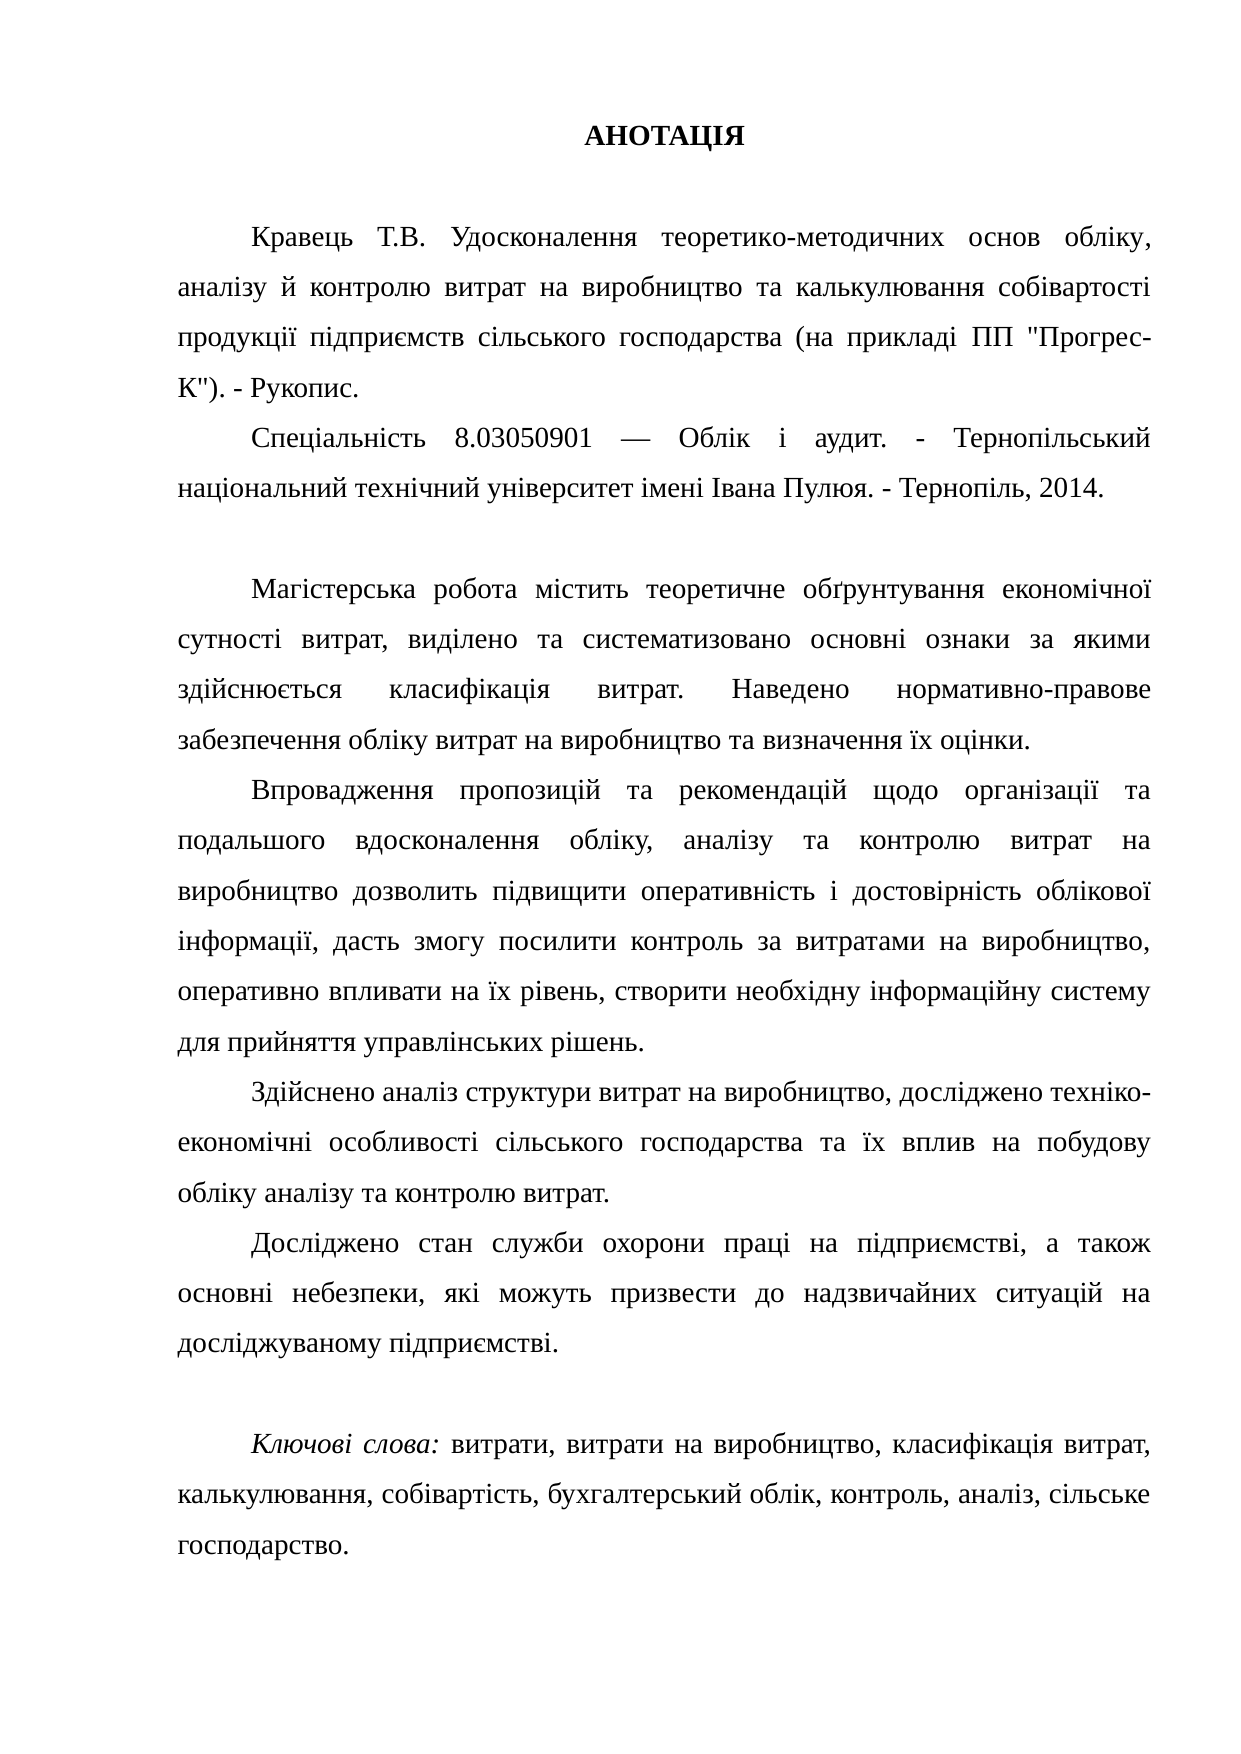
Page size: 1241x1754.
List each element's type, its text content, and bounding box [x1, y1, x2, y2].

text Кравець Т.В. Удосконалення теоретико-методичних основ обліку, аналізу й контролю витрат на виробництво та калькулювання собівартості продукції підприємств сільського господарства (на прикладі ПП "Прогрес-К"). - Рукопис. [177, 219, 1152, 403]
text Здійснено аналіз структури витрат на виробництво, досліджено техніко-економічні особливості сільського господарства та їх вплив на побудову обліку аналізу та контролю витрат. [177, 1074, 1152, 1208]
text Ключові слова: витрати, витрати на виробництво, класифікація витрат, калькулювання, собівартість, бухгалтерський облік, контроль, аналіз, сільське господарство. [177, 1426, 1152, 1560]
text Впровадження пропозицій та рекомендацій щодо організації та подальшого вдосконалення обліку, аналізу та контролю витрат на виробництво дозволить підвищити оперативність і достовірність облікової інформації, дасть змогу посилити контроль за витратами на виробництво, оперативно впливати на їх рівень, створити необхідну інформаційну систему для прийняття управлінських рішень. [177, 772, 1152, 1057]
text Магістерська робота містить теоретичне обґрунтування економічної сутності витрат, виділено та систематизовано основні ознаки за якими здійснюється класифікація витрат. Наведено нормативно-правове забезпечення обліку витрат на виробництво та визначення їх оцінки. [177, 571, 1152, 755]
text Досліджено стан служби охорони праці на підприємстві, а також основні небезпеки, які можуть призвести до надзвичайних ситуацій на досліджуваному підприємстві. [177, 1225, 1152, 1359]
text АНОТАЦІЯ [177, 118, 1152, 152]
text Спеціальність 8.03050901 — Облік і аудит. - Тернопільський національний технічний університет імені Івана Пулюя. - Тернопіль, 2014. [177, 420, 1152, 504]
